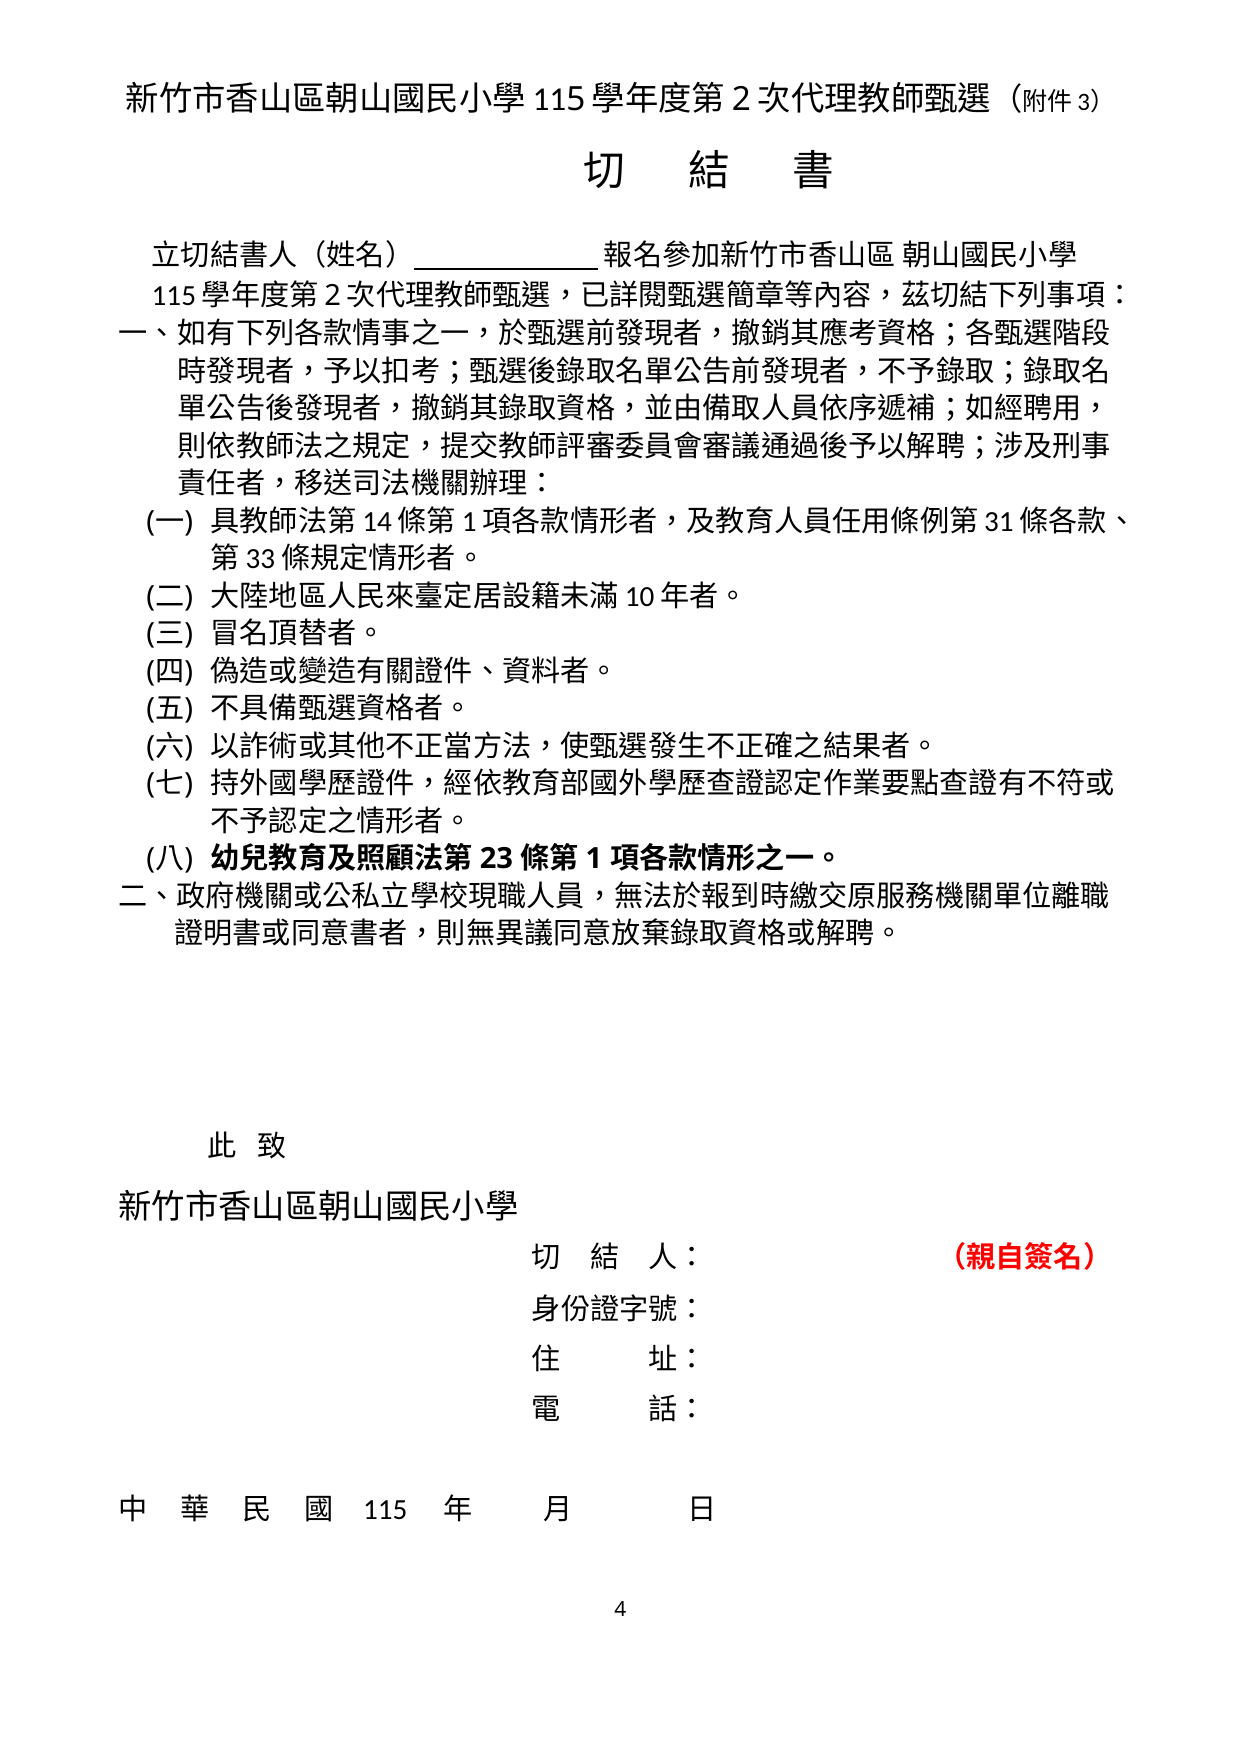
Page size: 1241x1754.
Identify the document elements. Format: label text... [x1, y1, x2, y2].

list 幼兒教育及照顧法第 23 條第 1 項各款情形之一。 [146, 839, 1122, 876]
list 具教師法第14條第1項各款情形者，及教育人員任用條例第31條各款、第33條規定情形者。 [146, 501, 1122, 576]
list 冒名頂替者。 [146, 614, 1122, 651]
subtitle 此致 [207, 1101, 1122, 1164]
subtitle 住 址： [532, 1326, 1122, 1376]
text 新竹市香山區朝山國民小學115學年度第2次代理教師甄選（附件3） [118, 75, 1122, 120]
subtitle 電 話： [532, 1376, 1122, 1426]
subtitle 身份證字號： [532, 1276, 1122, 1326]
list 不具備甄選資格者。 [146, 689, 1122, 726]
list 持外國學歷證件，經依教育部國外學歷查證認定作業要點查證有不符或不予認定之情形者。 [146, 764, 1122, 839]
subtitle 中 華 民 國 115 年 月 日 [118, 1476, 1122, 1526]
list 以詐術或其他不正當方法，使甄選發生不正確之結果者。 [146, 726, 1122, 764]
list 大陸地區人民來臺定居設籍未滿10年者。 [146, 576, 1122, 614]
list 如有下列各款情事之一，於甄選前發現者，撤銷其應考資格；各甄選階段時發現者，予以扣考；甄選後錄取名單公告前發現者，不予錄取；錄取名單公告後發現者，撤銷其錄取資格，並由備取人員依序遞補；如經聘用，則依教師法之規定，提交教師評審委員會審議通過後予以解聘；涉及刑事責任者，移送司法機關辦理： [118, 314, 1122, 501]
subtitle 新竹市香山區朝山國民小學 [118, 1164, 1122, 1226]
subtitle 切結書 [295, 145, 1122, 196]
text 立切結書人（姓名） 報名參加新竹市香山區 朝山國民小學115學年度第2次代理教師甄選，已詳閱甄選簡章等內容，茲切結下列事項： [151, 232, 1122, 314]
subtitle 切 結 人： （親自簽名） [532, 1226, 1122, 1276]
list 偽造或變造有關證件、資料者。 [146, 651, 1122, 689]
text 二、政府機關或公私立學校現職人員，無法於報到時繳交原服務機關單位離職證明書或同意書者，則無異議同意放棄錄取資格或解聘。 [118, 876, 1122, 951]
